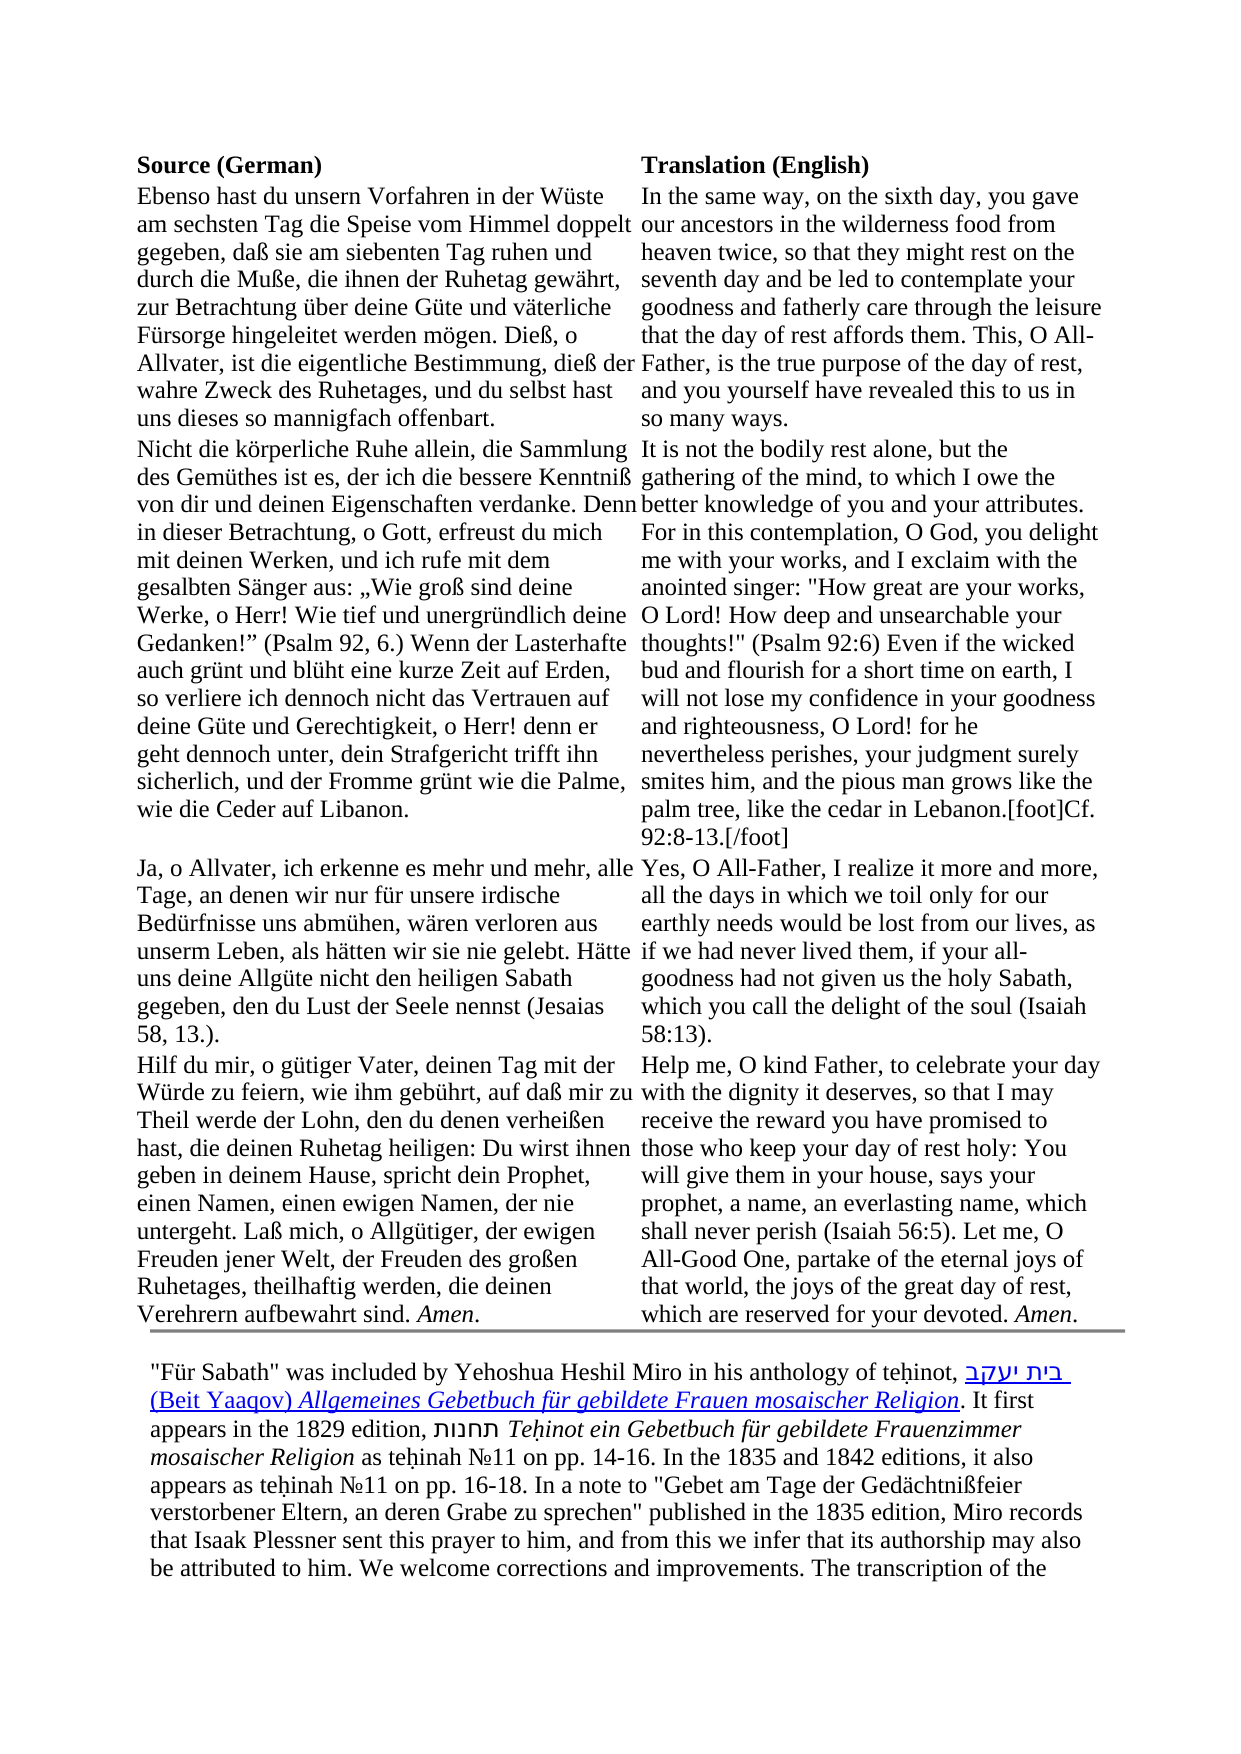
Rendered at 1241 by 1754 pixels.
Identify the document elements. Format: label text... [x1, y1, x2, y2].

table_cell In the same way, on the sixth day, you gave our ancestors in the wilderness food from heaven twice, so that they might rest on the seventh day and be led to contemplate your goodness and fatherly care through the leisure that the day of rest affords them. This, O All-Father, is the true purpose of the day of rest, and you yourself have revealed this to us in so many ways. [639, 181, 1105, 433]
table_cell It is not the bodily rest alone, but the gathering of the mind, to which I owe the better knowledge of you and your attributes. For in this contemplation, O God, you delight me with your works, and I exclaim with the anointed singer: "How great are your works, O Lord! How deep and unsearchable your thoughts!" (Psalm 92:6) Even if the wicked bud and flourish for a short time on earth, I will not lose my confidence in your goodness and righteousness, O Lord! for he nevertheless perishes, your judgment surely smites him, and the pious man grows like the palm tree, like the cedar in Lebanon.[foot]Cf. 92:8-13.[/foot] [639, 433, 1105, 852]
table_cell Help me, O kind Father, to celebrate your day with the dignity it deserves, so that I may receive the reward you have promised to those who keep your day of rest holy: You will give them in your house, says your prophet, a name, an everlasting name, which shall never perish (Isaiah 56:5). Let me, O All-Good One, partake of the eternal joys of that world, the joys of the great day of rest, which are reserved for your devoted. Amen. [639, 1049, 1105, 1329]
text "Für Sabath" was included by Yehoshua Heshil Miro in his anthology of teḥinot, בית יעקב (Beit Yaaqov) Allgemeines Gebetbuch für gebildete Frauen mosaischer Religion. It first appears in the 1829 edition, תחנות Teḥinot ein Gebetbuch für gebildete Frauenzimmer mosaischer Religion as teḥinah №11 on pp. 14-16. In the 1835 and 1842 editions, it also appears as teḥinah №11 on pp. 16-18. In a note to "Gebet am Tage der Gedächtnißfeier verstorbener Eltern, an deren Grabe zu sprechen" published in the 1835 edition, Miro records that Isaak Plessner sent this prayer to him, and from this we infer that its authorship may also be attributed to him. We welcome corrections and improvements. The transcription of the German from Latin script in Fraktur type provided machine-readable text for a machine translation by DeepL, which we then proofread for accuracy. --Aharon Varady [150, 1357, 1090, 1582]
table_cell Yes, O All-Father, I realize it more and more, all the days in which we toil only for our earthly needs would be lost from our lives, as if we had never lived them, if your all-goodness had not given us the holy Sabath, which you call the delight of the soul (Isaiah 58:13). [639, 852, 1105, 1049]
table_cell Ebenso hast du unsern Vorfahren in der Wüste am sechsten Tag die Speise vom Himmel doppelt gegeben, daß sie am siebenten Tag ruhen und durch die Muße, die ihnen der Ruhetag gewährt, zur Betrachtung über deine Güte und väterliche Fürsorge hingeleitet werden mögen. Dieß, o Allvater, ist die eigentliche Bestimmung, dieß der wahre Zweck des Ruhetages, und du selbst hast uns dieses so mannigfach offenbart. [135, 181, 639, 433]
table_cell Hilf du mir, o gütiger Vater, deinen Tag mit der Würde zu feiern, wie ihm gebührt, auf daß mir zu Theil werde der Lohn, den du denen verheißen hast, die deinen Ruhetag heiligen: Du wirst ihnen geben in deinem Hause, spricht dein Prophet, einen Namen, einen ewigen Namen, der nie untergeht. Laß mich, o Allgütiger, der ewigen Freuden jener Welt, der Freuden des großen Ruhetages, theilhaftig werden, die deinen Verehrern aufbewahrt sind. Amen. [135, 1049, 639, 1329]
table_header Source (German) [135, 150, 639, 181]
table_cell Nicht die körperliche Ruhe allein, die Sammlung des Gemüthes ist es, der ich die bessere Kenntniß von dir und deinen Eigenschaften verdanke. Denn in dieser Betrachtung, o Gott, erfreust du mich mit deinen Werken, und ich rufe mit dem gesalbten Sänger aus: „Wie groß sind deine Werke, o Herr! Wie tief und unergründlich deine Gedanken!” (Psalm 92, 6.) Wenn der Lasterhafte auch grünt und blüht eine kurze Zeit auf Erden, so verliere ich dennoch nicht das Vertrauen auf deine Güte und Gerechtigkeit, o Herr! denn er geht dennoch unter, dein Strafgericht trifft ihn sicherlich, und der Fromme grünt wie die Palme, wie die Ceder auf Libanon. [135, 433, 639, 852]
table_cell Ja, o Allvater, ich erkenne es mehr und mehr, alle Tage, an denen wir nur für unsere irdische Bedürfnisse uns abmühen, wären verloren aus unserm Leben, als hätten wir sie nie gelebt. Hätte uns deine Allgüte nicht den heiligen Sabath gegeben, den du Lust der Seele nennst (Jesaias 58, 13.). [135, 852, 639, 1049]
table_header Translation (English) [639, 150, 1105, 181]
